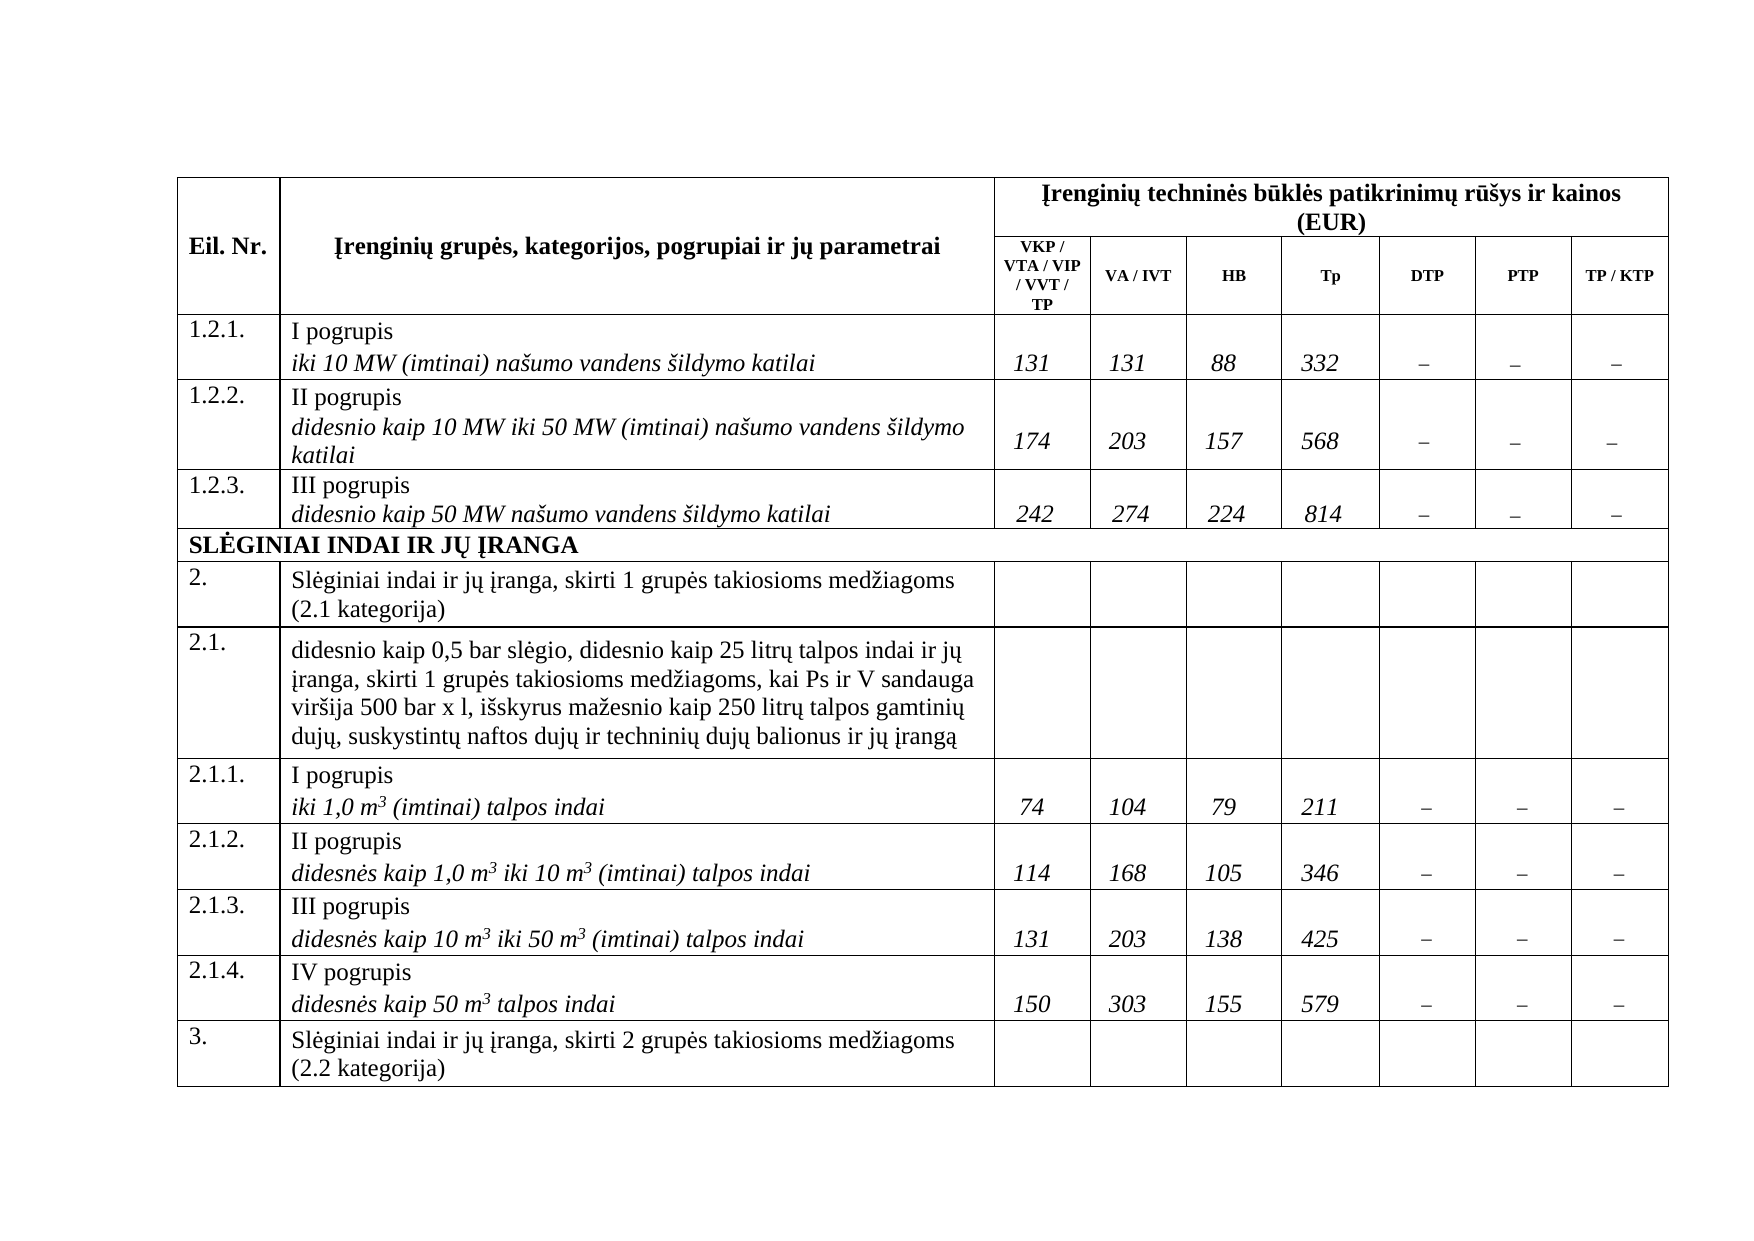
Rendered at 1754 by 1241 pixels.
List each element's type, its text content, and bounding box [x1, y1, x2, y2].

table_cell [1282, 956, 1379, 987]
table_cell [1090, 529, 1186, 561]
table_cell [995, 824, 1090, 856]
table_cell [178, 412, 279, 469]
table_cell Slėginiai indai ir jų įranga, skirti 2 grupės takiosioms medžiagoms (2.2 kategorija) [281, 1021, 994, 1086]
table_cell – [1572, 790, 1668, 823]
table_cell [1091, 315, 1186, 346]
table_cell SLĖGINIAI INDAI IR JŲ ĮRANGA [178, 529, 994, 561]
table_cell [1572, 470, 1668, 499]
table_cell [995, 956, 1090, 987]
table_cell [178, 856, 279, 889]
table_cell – [1476, 856, 1571, 889]
table_cell [995, 470, 1090, 499]
table_cell [1282, 562, 1379, 626]
table_cell [1187, 562, 1281, 626]
table_cell 814 [1282, 499, 1379, 528]
table_cell [1380, 628, 1475, 758]
table_cell [995, 562, 1090, 626]
table_cell [178, 987, 279, 1020]
table_cell – [1476, 412, 1571, 469]
table_cell 1.2.3. [178, 470, 279, 499]
table_cell [1572, 759, 1668, 790]
table_cell [1380, 1021, 1475, 1086]
table_header Įrenginių grupės, kategorijos, pogrupiai ir jų parametrai [281, 178, 994, 313]
table_header Eil. Nr. [178, 178, 279, 313]
table_cell [1187, 470, 1281, 499]
table_cell 1.2.2. [178, 380, 279, 412]
table_cell [1380, 562, 1475, 626]
table_cell [1187, 380, 1281, 412]
table_cell [1380, 890, 1475, 922]
table_cell didesnio kaip 10 MW iki 50 MW (imtinai) našumo vandens šildymo katilai [281, 412, 994, 469]
table_header Įrenginių techninės būklės patikrinimų rūšys ir kainos (EUR) [995, 178, 1668, 236]
table_cell [1572, 956, 1668, 987]
table_cell [1091, 562, 1186, 626]
table_cell 88 [1187, 346, 1281, 379]
table_cell 224 [1187, 499, 1281, 528]
table_cell [1187, 628, 1281, 758]
table_cell 425 [1282, 922, 1379, 954]
table_cell 203 [1091, 412, 1186, 469]
table_cell [1476, 380, 1571, 412]
table_cell 131 [995, 922, 1090, 954]
table_cell 2.1.1. [178, 759, 279, 790]
table_cell Tp [1282, 237, 1379, 313]
table_cell 114 [995, 856, 1090, 889]
table_cell [1476, 628, 1571, 758]
table_cell – [1572, 499, 1668, 528]
table_cell 131 [1091, 346, 1186, 379]
table_cell – [1572, 856, 1668, 889]
table_cell II pogrupis [281, 380, 994, 412]
table_cell IV pogrupis [281, 956, 994, 987]
table_cell didesnio kaip 50 MW našumo vandens šildymo katilai [281, 499, 994, 528]
table_cell [1476, 759, 1571, 790]
table_cell 579 [1282, 987, 1379, 1020]
table_cell [178, 499, 279, 528]
table_cell 138 [1187, 922, 1281, 954]
table_cell [995, 890, 1090, 922]
table_cell [1186, 529, 1282, 561]
table_cell 211 [1282, 790, 1379, 823]
table_cell – [1380, 856, 1475, 889]
table_cell [1187, 956, 1281, 987]
table_cell [1380, 380, 1475, 412]
table_cell iki 1,0 m3 (imtinai) talpos indai [281, 790, 994, 823]
table_cell [1572, 890, 1668, 922]
table_cell didesnės kaip 50 m3 talpos indai [281, 987, 994, 1020]
table_cell 105 [1187, 856, 1281, 889]
table_cell VA / IVT [1091, 237, 1186, 313]
table_cell [1282, 529, 1379, 561]
table_cell [1380, 759, 1475, 790]
table_cell [1476, 824, 1571, 856]
table_cell [1380, 315, 1475, 346]
table_cell Slėginiai indai ir jų įranga, skirti 1 grupės takiosioms medžiagoms (2.1 kategorija) [281, 562, 994, 626]
table_cell PTP [1476, 237, 1571, 313]
table_cell [1572, 824, 1668, 856]
table_cell [1476, 956, 1571, 987]
table_cell [1091, 470, 1186, 499]
table_cell [994, 529, 1090, 561]
table_cell TP / KTP [1572, 237, 1668, 313]
table_cell VKP / VTA / VIP / VVT / TP [995, 237, 1090, 313]
table_cell 150 [995, 987, 1090, 1020]
table_cell – [1572, 922, 1668, 954]
table_cell [1572, 1021, 1668, 1086]
table_cell [1187, 824, 1281, 856]
table_cell [995, 1021, 1090, 1086]
table_cell – [1380, 412, 1475, 469]
table_cell 155 [1187, 987, 1281, 1020]
table_cell I pogrupis [281, 315, 994, 346]
table_cell 346 [1282, 856, 1379, 889]
table_cell didesnės kaip 10 m3 iki 50 m3 (imtinai) talpos indai [281, 922, 994, 954]
table_cell 157 [1187, 412, 1281, 469]
table_cell [1091, 759, 1186, 790]
table_cell [1475, 529, 1571, 561]
table_cell [995, 759, 1090, 790]
table_cell – [1476, 346, 1571, 379]
table_cell – [1476, 987, 1571, 1020]
table_cell III pogrupis [281, 470, 994, 499]
table_cell [1282, 890, 1379, 922]
table_cell – [1476, 790, 1571, 823]
table_cell [1187, 759, 1281, 790]
table_cell [1091, 824, 1186, 856]
table_cell 1.2.1. [178, 315, 279, 346]
table_cell [1571, 529, 1668, 561]
table_cell [1091, 1021, 1186, 1086]
table_cell didesnės kaip 1,0 m3 iki 10 m3 (imtinai) talpos indai [281, 856, 994, 889]
table_cell [1091, 628, 1186, 758]
table_cell [178, 922, 279, 954]
table_cell – [1380, 987, 1475, 1020]
table_cell III pogrupis [281, 890, 994, 922]
table_cell 303 [1091, 987, 1186, 1020]
table_cell didesnio kaip 0,5 bar slėgio, didesnio kaip 25 litrų talpos indai ir jų įranga, skirti 1 grupės takiosioms medžiagoms, kai Ps ir V sandauga viršija 500 bar x l, išskyrus mažesnio kaip 250 litrų talpos gamtinių dujų, suskystintų naftos dujų ir techninių dujų balionus ir jų įrangą [281, 628, 994, 758]
table_cell [995, 628, 1090, 758]
table_cell 2.1.3. [178, 890, 279, 922]
table_cell [1476, 562, 1571, 626]
table_cell – [1380, 790, 1475, 823]
table_cell 74 [995, 790, 1090, 823]
table_cell [1091, 956, 1186, 987]
table_cell [1476, 1021, 1571, 1086]
table_cell [1380, 824, 1475, 856]
table_cell [1187, 315, 1281, 346]
table_cell iki 10 MW (imtinai) našumo vandens šildymo katilai [281, 346, 994, 379]
table_cell – [1476, 499, 1571, 528]
table_cell [1572, 315, 1668, 346]
table_cell 2. [178, 562, 279, 626]
table_cell [178, 346, 279, 379]
table_cell [995, 380, 1090, 412]
table_cell [178, 790, 279, 823]
table_cell II pogrupis [281, 824, 994, 856]
table_cell [995, 315, 1090, 346]
table_cell – [1572, 346, 1668, 379]
table_cell [1282, 470, 1379, 499]
table_cell [1091, 380, 1186, 412]
table_cell 332 [1282, 346, 1379, 379]
table_cell 242 [995, 499, 1090, 528]
table_cell – [1476, 922, 1571, 954]
table_cell 274 [1091, 499, 1186, 528]
table_cell [1091, 890, 1186, 922]
table_cell 168 [1091, 856, 1186, 889]
table_cell 2.1.4. [178, 956, 279, 987]
table_cell [1282, 1021, 1379, 1086]
table_cell [1572, 628, 1668, 758]
table_cell – [1380, 499, 1475, 528]
table_cell 131 [995, 346, 1090, 379]
table_cell [1572, 562, 1668, 626]
table_cell 2.1. [178, 628, 279, 758]
table_cell [1380, 470, 1475, 499]
table_cell 568 [1282, 412, 1379, 469]
table_cell DTP [1380, 237, 1475, 313]
table_cell [1572, 380, 1668, 412]
table_cell – [1380, 922, 1475, 954]
table_cell [1187, 1021, 1281, 1086]
table_cell 203 [1091, 922, 1186, 954]
table_cell [1476, 315, 1571, 346]
table_cell HB [1187, 237, 1281, 313]
table_cell – [1572, 987, 1668, 1020]
table_cell [1282, 380, 1379, 412]
table_cell 3. [178, 1021, 279, 1086]
table_cell [1282, 315, 1379, 346]
table_cell [1476, 890, 1571, 922]
table_cell [1380, 956, 1475, 987]
table_cell 174 [995, 412, 1090, 469]
table_cell [1282, 759, 1379, 790]
table_cell [1476, 470, 1571, 499]
table_cell [1187, 890, 1281, 922]
table_cell [1379, 529, 1475, 561]
table_cell 2.1.2. [178, 824, 279, 856]
table_cell – [1380, 346, 1475, 379]
table_cell [1282, 824, 1379, 856]
table_cell I pogrupis [281, 759, 994, 790]
table_cell – [1572, 412, 1668, 469]
table_cell 104 [1091, 790, 1186, 823]
table_cell 79 [1187, 790, 1281, 823]
table_cell [1282, 628, 1379, 758]
